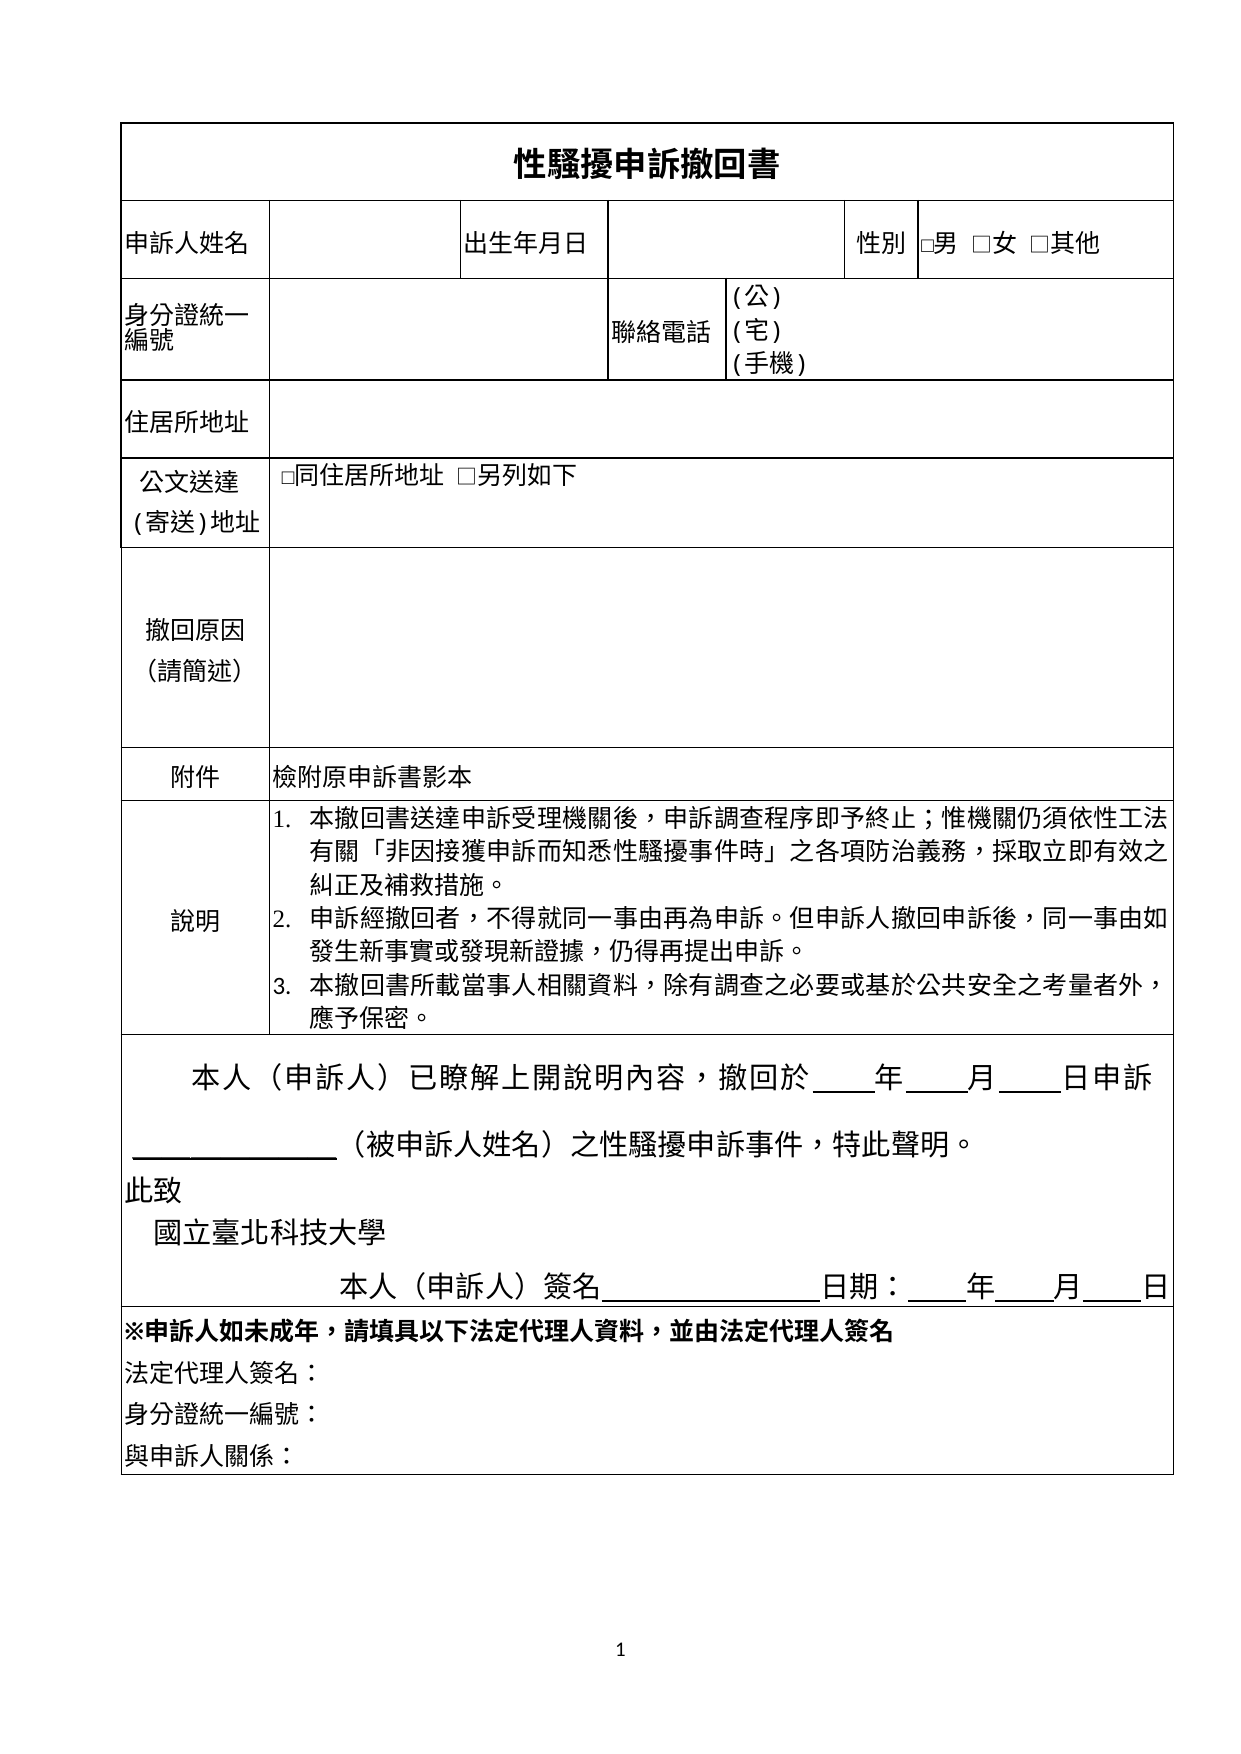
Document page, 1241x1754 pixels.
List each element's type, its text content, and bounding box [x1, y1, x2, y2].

table_cell 撤回原因 （請簡述） [122, 548, 269, 747]
table_cell □同住居所地址 □另列如下 [270, 459, 1173, 547]
table_cell [609, 201, 844, 278]
table_header 性騷擾申訴撤回書 [122, 124, 1173, 200]
table_cell [270, 381, 1173, 457]
table_cell 附件 [122, 748, 269, 800]
table_cell ※申訴人如未成年，請填具以下法定代理人資料，並由法定代理人簽名 法定代理人簽名： 身分證統一編號： 與申訴人關係： [122, 1307, 1173, 1474]
table_cell 性別 [845, 201, 917, 278]
table_cell 住居所地址 [122, 381, 269, 457]
table_cell [270, 548, 1173, 747]
table_cell 公文送達 (寄送)地址 [122, 459, 269, 547]
table_cell 說明 [122, 801, 269, 1034]
table_cell [270, 279, 607, 379]
table_cell 出生年月日 [461, 201, 607, 278]
table_cell [270, 201, 460, 278]
table_cell (公) (宅) (手機) [727, 279, 1173, 379]
table_cell 檢附原申訴書影本 [270, 748, 1173, 800]
table_cell 身分證統一編號 [122, 279, 269, 379]
table_cell 申訴人姓名 [122, 201, 269, 278]
table_cell 本人（申訴人）已瞭解上開說明內容，撤回於 年 月 日申訴 ＿＿＿＿＿＿＿（被申訴人姓名）之性騷擾申訴事件，特此聲明。 此致 國立臺北科技大學 本人（申訴人）簽名 日期： 年 月 日 [122, 1035, 1173, 1306]
table_cell 本撤回書送達申訴受理機關後，申訴調查程序即予終止；惟機關仍須依性工法有關「非因接獲申訴而知悉性騷擾事件時」之各項防治義務，採取立即有效之糾正及補救措施。 申訴經撤回者，不得就同一事由再為申訴。但申訴人撤回申訴後，同一事由如發生新事實或發現新證據，仍得再提出申訴。 本撤回書所載當事人相關資料，除有調查之必要或基於公共安全之考量者外，應予保密。 [270, 801, 1173, 1034]
table_cell 聯絡電話 [609, 279, 725, 379]
table_cell □男 □女 □其他 [919, 201, 1173, 278]
